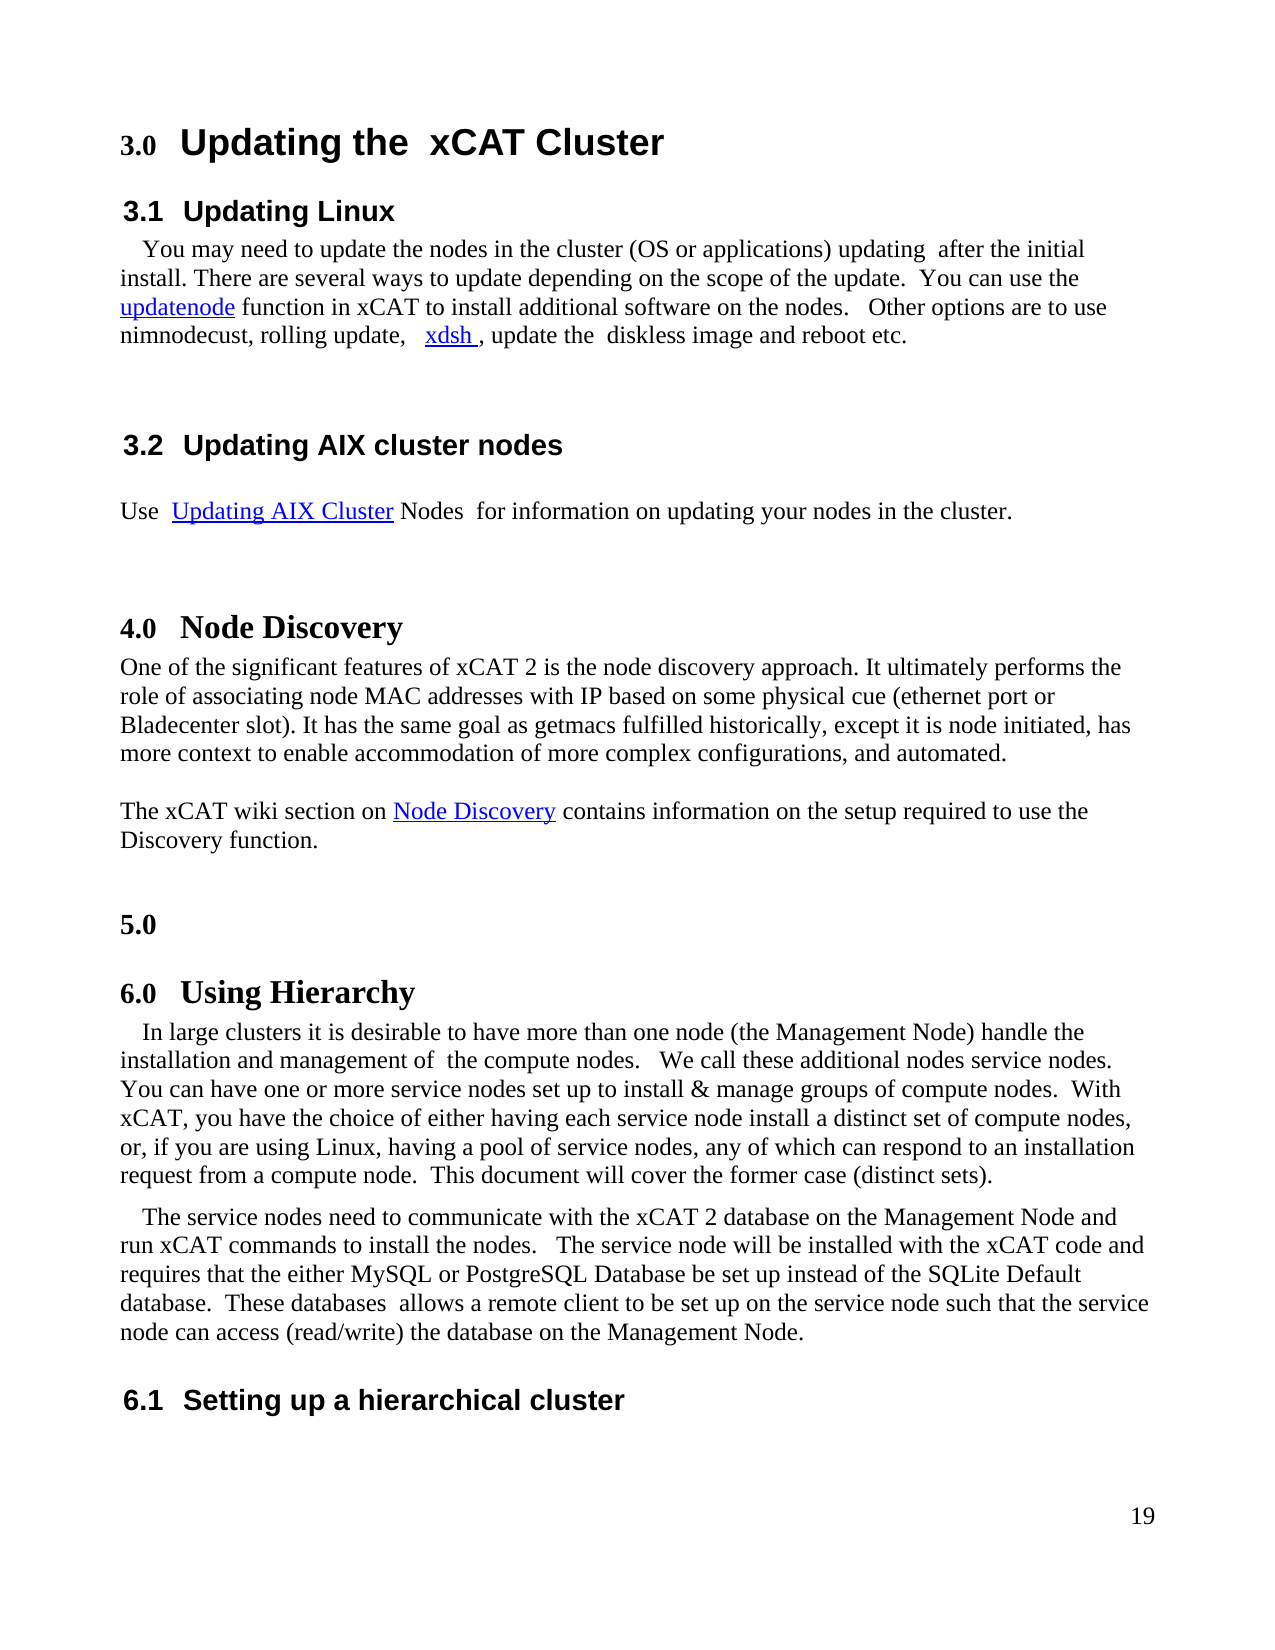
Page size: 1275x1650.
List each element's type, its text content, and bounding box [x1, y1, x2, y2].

subtitle Updating AIX cluster nodes [123, 428, 1155, 461]
text The service nodes need to communicate with the xCAT 2 database on the Management Node and run xCAT commands to install the nodes. The service node will be installed with the xCAT code and requires that the either MySQL or PostgreSQL Database be set up instead of the SQLite Default database. These databases allows a remote client to be set up on the service node such that the service node can access (read/write) the database on the Management Node. [120, 1202, 1155, 1345]
subtitle Node Discovery [120, 608, 1155, 646]
subtitle Using Hierarchy [120, 972, 1155, 1010]
text In large clusters it is desirable to have more than one node (the Management Node) handle the installation and management of the compute nodes. We call these additional nodes service nodes. You can have one or more service nodes set up to install & manage groups of compute nodes. With xCAT, you have the choice of either having each service node install a distinct set of compute nodes, or, if you are using Linux, having a pool of service nodes, any of which can respond to an installation request from a compute node. This document will cover the former case (distinct sets). [120, 1017, 1155, 1189]
text One of the significant features of xCAT 2 is the node discovery approach. It ultimately performs the role of associating node MAC addresses with IP based on some physical cue (ethernet port or Bladecenter slot). It has the same goal as getmacs fulfilled historically, except it is node initiated, has more context to enable accommodation of more complex configurations, and automated. [120, 652, 1155, 767]
subtitle Setting up a hierarchical cluster [123, 1383, 1155, 1416]
text The xCAT wiki section on Node Discovery contains information on the setup required to use the Discovery function. [120, 796, 1155, 853]
text You may need to update the nodes in the cluster (OS or applications) updating after the initial install. There are several ways to update depending on the scope of the update. You can use the updatenode function in xCAT to install additional software on the nodes. Other options are to use nimnodecust, rolling update, xdsh , update the diskless image and reboot etc. [120, 234, 1155, 349]
subtitle Updating Linux [123, 194, 1155, 228]
text Use Updating AIX Cluster Nodes for information on updating your nodes in the cluster. [120, 496, 1155, 525]
subtitle Updating the xCAT Cluster [120, 120, 1155, 163]
